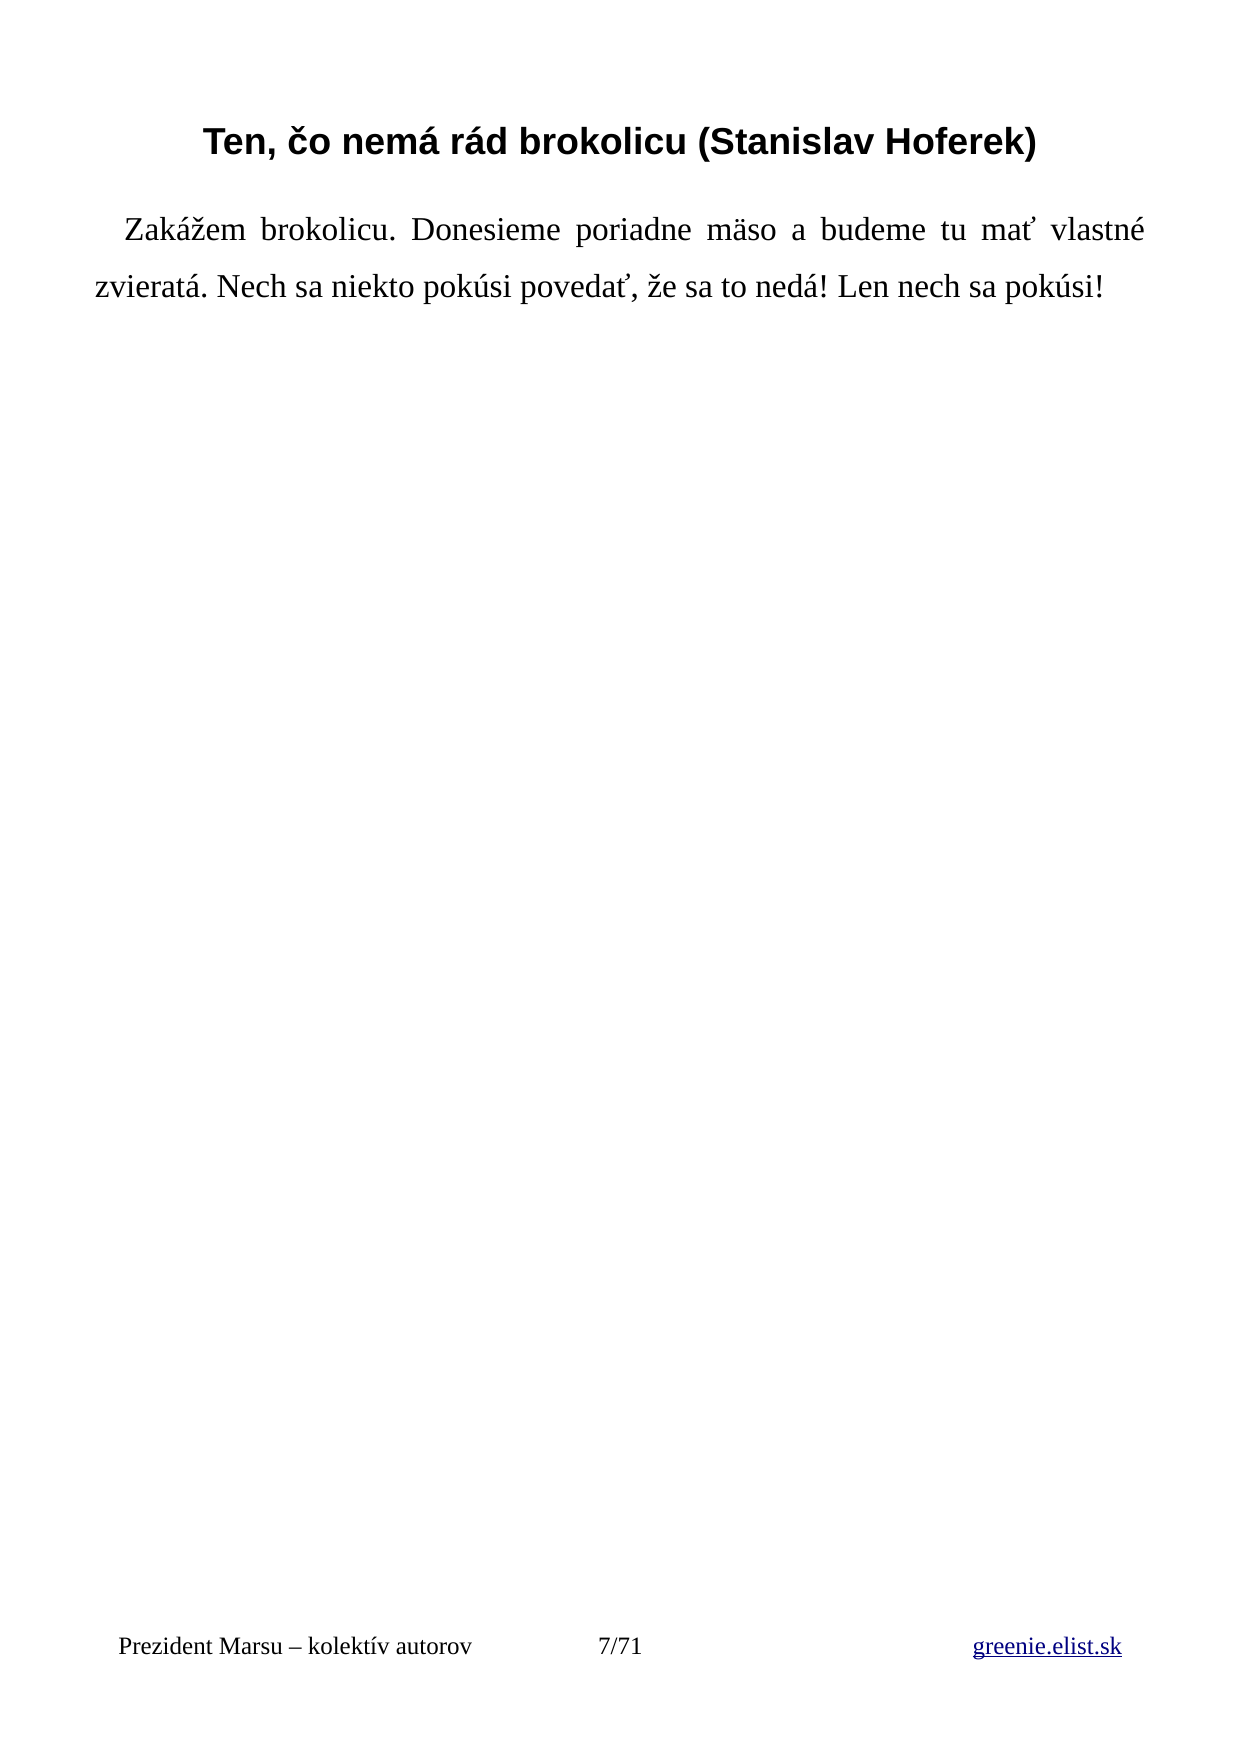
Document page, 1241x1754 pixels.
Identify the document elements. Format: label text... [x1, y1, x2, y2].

text Zakážem brokolicu. Donesieme poriadne mäso a budeme tu mať vlastné zvieratá. Nech sa niekto pokúsi povedať, že sa to nedá! Len nech sa pokúsi! [94, 209, 1146, 304]
subtitle Ten, čo nemá rád brokolicu (Stanislav Hoferek) [94, 119, 1146, 162]
